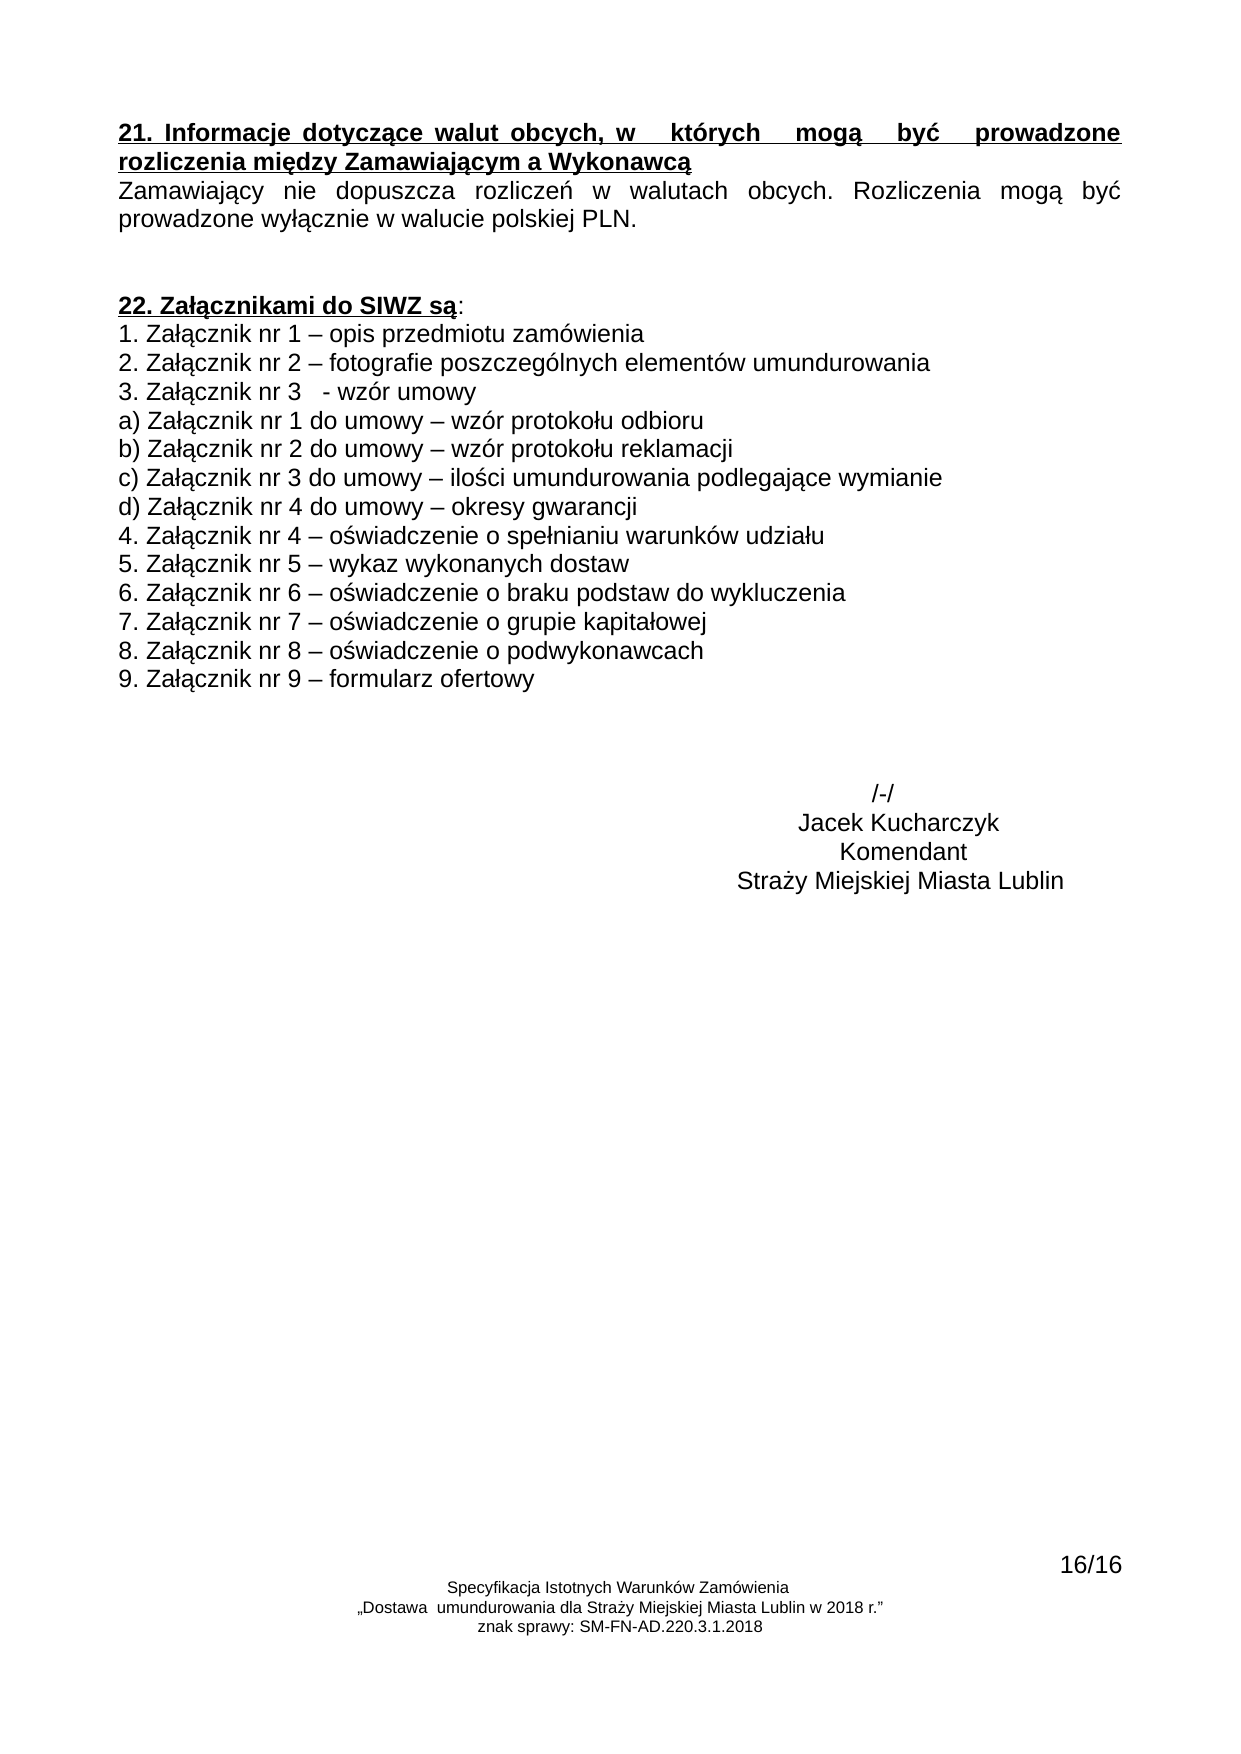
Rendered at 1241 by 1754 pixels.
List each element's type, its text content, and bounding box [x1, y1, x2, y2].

text 6. Załącznik nr 6 – oświadczenie o braku podstaw do wykluczenia [118, 578, 1122, 607]
text Komendant [798, 837, 1122, 866]
text Straży Miejskiej Miasta Lublin [118, 866, 1122, 894]
text rozliczenia między Zamawiającym a Wykonawcą [118, 144, 1122, 176]
text 21. Informacje dotyczące walut obcych, w których mogą być prowadzone [118, 118, 1122, 143]
text Jacek Kucharczyk [798, 808, 1122, 837]
text d) Załącznik nr 4 do umowy – okresy gwarancji [118, 492, 1122, 521]
text 8. Załącznik nr 8 – oświadczenie o podwykonawcach [118, 636, 1122, 664]
text 22. Załącznikami do SIWZ są: [118, 291, 1122, 319]
text 7. Załącznik nr 7 – oświadczenie o grupie kapitałowej [118, 607, 1122, 636]
text 9. Załącznik nr 9 – formularz ofertowy [118, 664, 1122, 693]
text /-/ [798, 779, 1122, 808]
text 4. Załącznik nr 4 – oświadczenie o spełnianiu warunków udziału [118, 521, 1122, 549]
text a) Załącznik nr 1 do umowy – wzór protokołu odbioru [118, 406, 1122, 434]
text c) Załącznik nr 3 do umowy – ilości umundurowania podlegające wymianie [118, 463, 1122, 492]
text 2. Załącznik nr 2 – fotografie poszczególnych elementów umundurowania [118, 348, 1122, 377]
text 3. Załącznik nr 3 - wzór umowy [118, 377, 1122, 406]
text Zamawiający nie dopuszcza rozliczeń w walutach obcych. Rozliczenia mogą być prowadzone wyłącznie w walucie polskiej PLN. [118, 176, 1122, 233]
text b) Załącznik nr 2 do umowy – wzór protokołu reklamacji [118, 434, 1122, 463]
text 1. Załącznik nr 1 – opis przedmiotu zamówienia [118, 319, 1122, 348]
text 5. Załącznik nr 5 – wykaz wykonanych dostaw [118, 549, 1122, 578]
